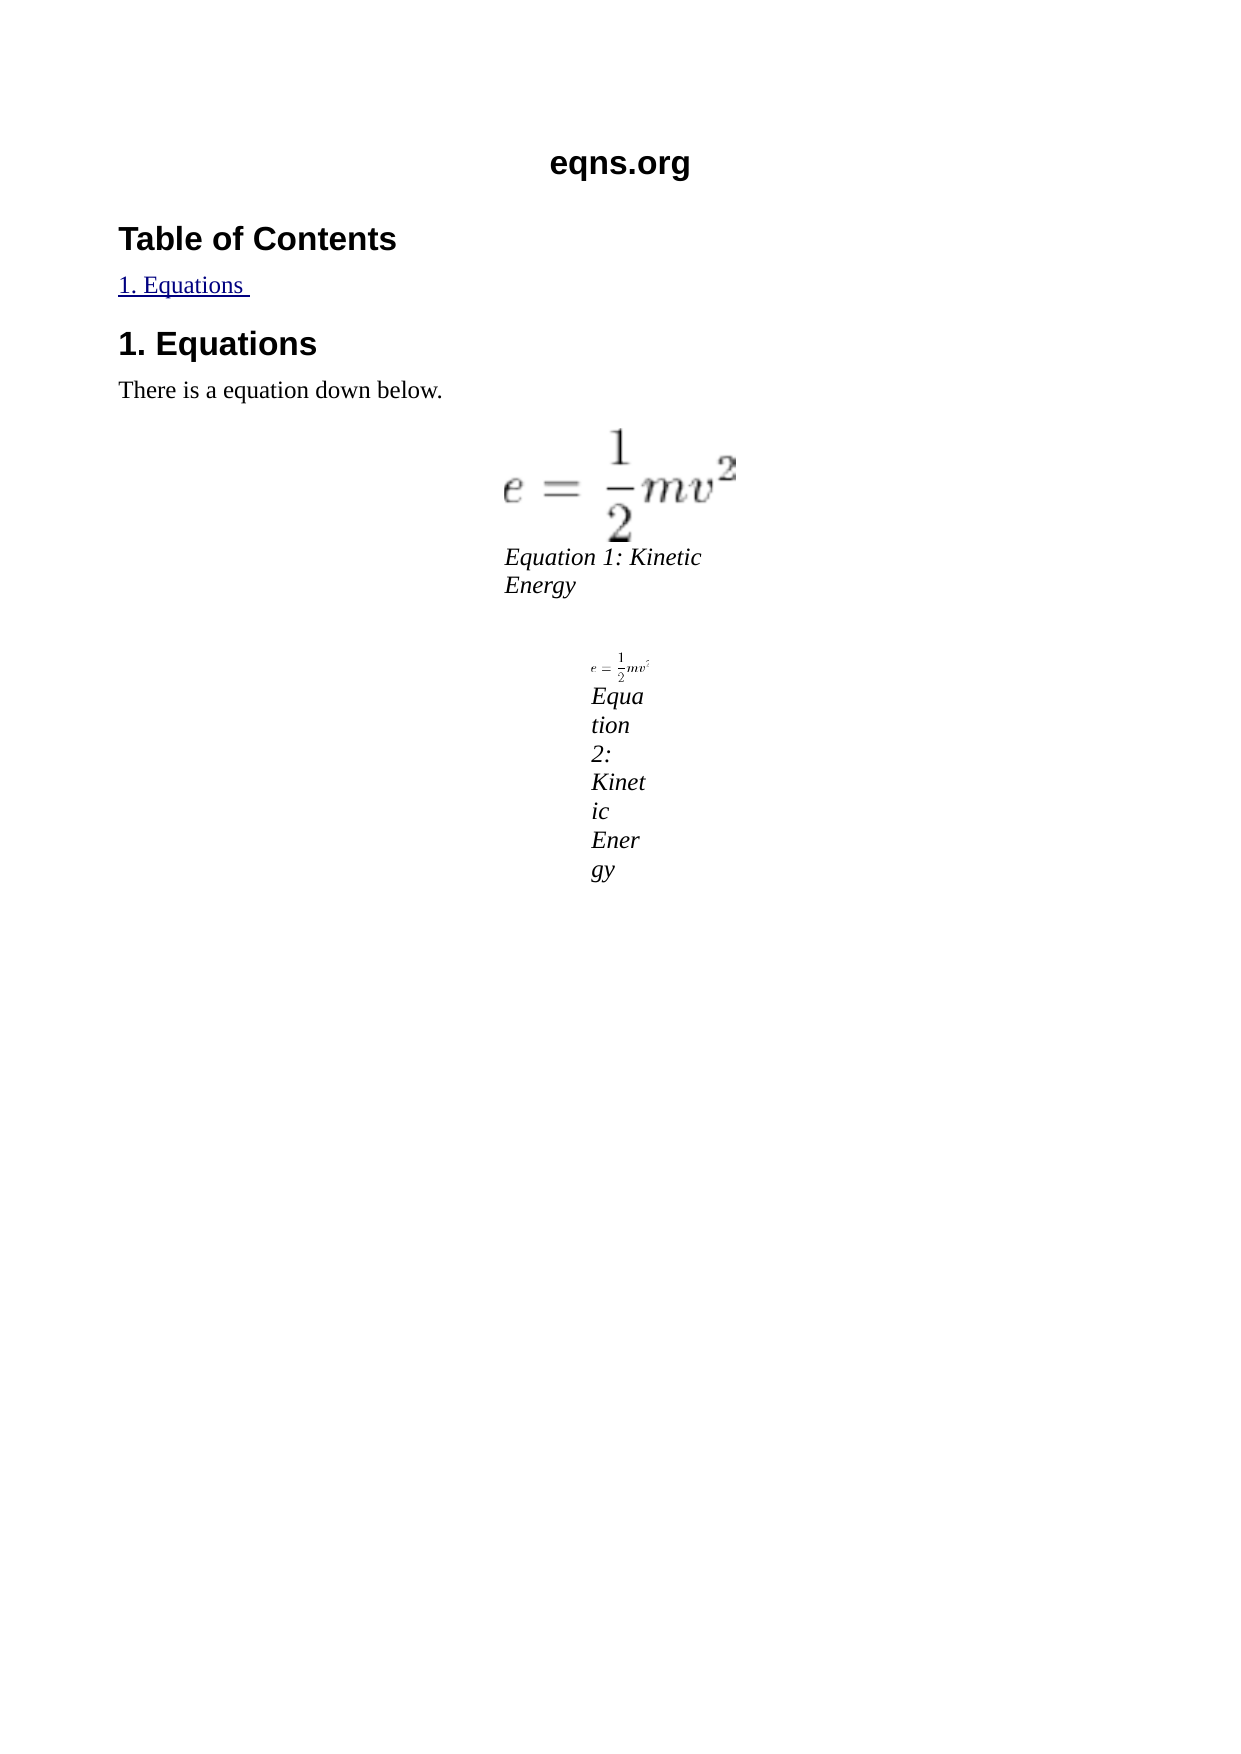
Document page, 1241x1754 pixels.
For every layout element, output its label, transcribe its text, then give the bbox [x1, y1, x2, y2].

text 1. Equations [118, 270, 1122, 299]
text There is a equation down below. [118, 375, 1122, 404]
picture [591, 652, 649, 682]
subtitle Table of Contents [118, 219, 1122, 258]
subtitle Equations [118, 324, 1122, 363]
picture [504, 428, 736, 542]
text Equation 1: Kinetic Energy [504, 542, 736, 599]
text Equation 2: Kinetic Energy [591, 682, 649, 882]
title eqns.org [118, 143, 1122, 182]
